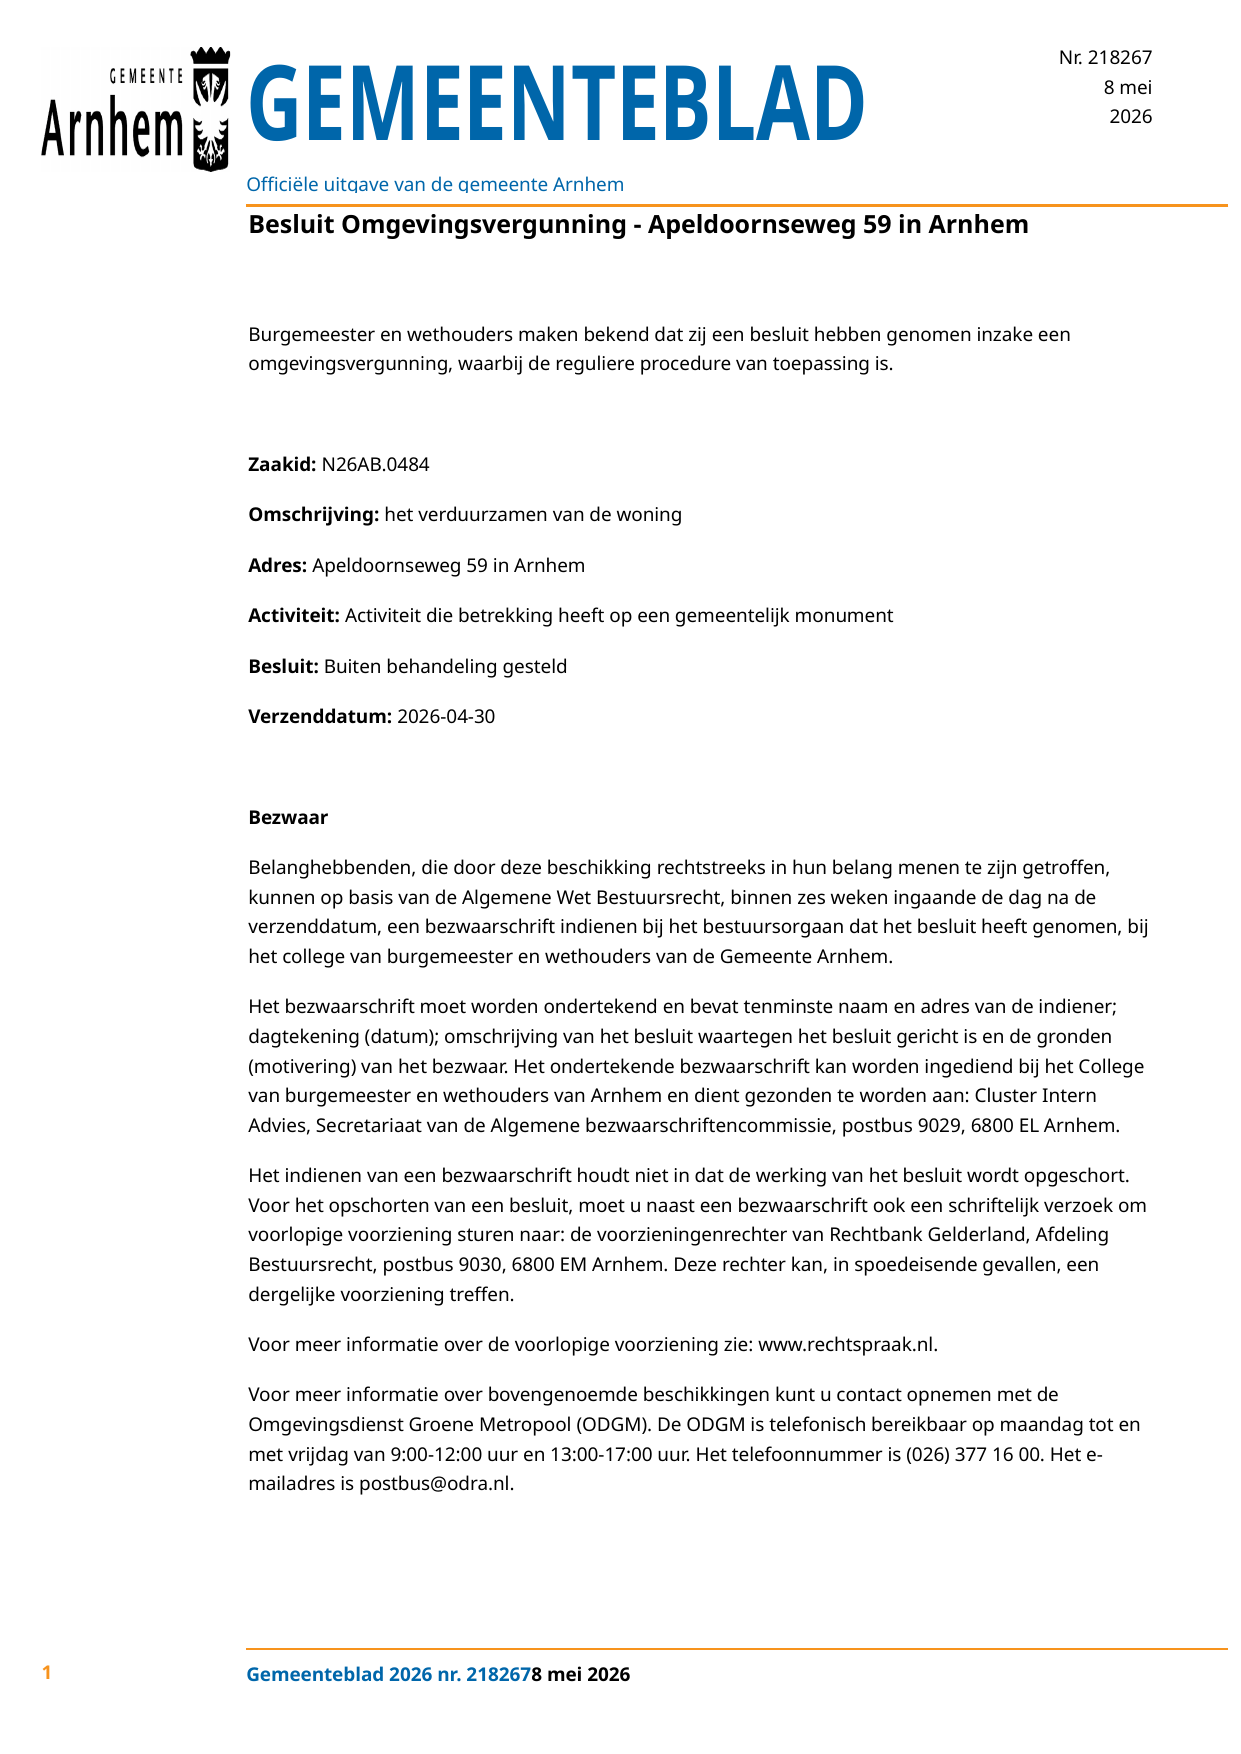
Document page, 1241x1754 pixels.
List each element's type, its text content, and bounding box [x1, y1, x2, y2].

text Bezwaar [248, 804, 1152, 830]
text Verzenddatum: 2026-04-30 [248, 703, 1152, 729]
text Zaakid: N26AB.0484 [248, 451, 1152, 477]
text Besluit Omgevingsvergunning - Apeldoornseweg 59 in Arnhem [248, 207, 1152, 241]
picture [41, 47, 231, 172]
text Adres: Apeldoornseweg 59 in Arnhem [248, 552, 1152, 578]
text Het indienen van een bezwaarschrift houdt niet in dat de werking van het besluit wordt opgeschort. Voor het opschorten van een besluit, moet u naast een bezwaarschrift ook een schriftelijk verzoek om voorlopige voorziening sturen naar: de voorzieningenrechter van Rechtbank Gelderland, Afdeling Bestuursrecht, postbus 9030, 6800 EM Arnhem. Deze rechter kan, in spoedeisende gevallen, een dergelijke voorziening treffen. [248, 1162, 1152, 1306]
text Activiteit: Activiteit die betrekking heeft op een gemeentelijk monument [248, 602, 1152, 628]
text Burgemeester en wethouders maken bekend dat zij een besluit hebben genomen inzake een omgevingsvergunning, waarbij de reguliere procedure van toepassing is. [248, 321, 1152, 376]
text Voor meer informatie over de voorlopige voorziening zie: www.rechtspraak.nl. [248, 1331, 1152, 1357]
text Besluit: Buiten behandeling gesteld [248, 653, 1152, 678]
text Het bezwaarschrift moet worden ondertekend en bevat tenminste naam en adres van de indiener; dagtekening (datum); omschrijving van het besluit waartegen het besluit gericht is en de gronden (motivering) van het bezwaar. Het ondertekende bezwaarschrift kan worden ingediend bij het College van burgemeester en wethouders van Arnhem en dient gezonden te worden aan: Cluster Intern Advies, Secretariaat van de Algemene bezwaarschriftencommissie, postbus 9029, 6800 EL Arnhem. [248, 994, 1152, 1138]
text Omschrijving: het verduurzamen van de woning [248, 502, 1152, 527]
text Voor meer informatie over bovengenoemde beschikkingen kunt u contact opnemen met de Omgevingsdienst Groene Metropool (ODGM). De ODGM is telefonisch bereikbaar op maandag tot en met vrijdag van 9:00-12:00 uur en 13:00-17:00 uur. Het telefoonnummer is (026) 377 16 00. Het e-mailadres is postbus@odra.nl. [248, 1382, 1152, 1496]
text Belanghebbenden, die door deze beschikking rechtstreeks in hun belang menen te zijn getroffen, kunnen op basis van de Algemene Wet Bestuursrecht, binnen zes weken ingaande de dag na de verzenddatum, een bezwaarschrift indienen bij het bestuursorgaan dat het besluit heeft genomen, bij het college van burgemeester en wethouders van de Gemeente Arnhem. [248, 854, 1152, 969]
